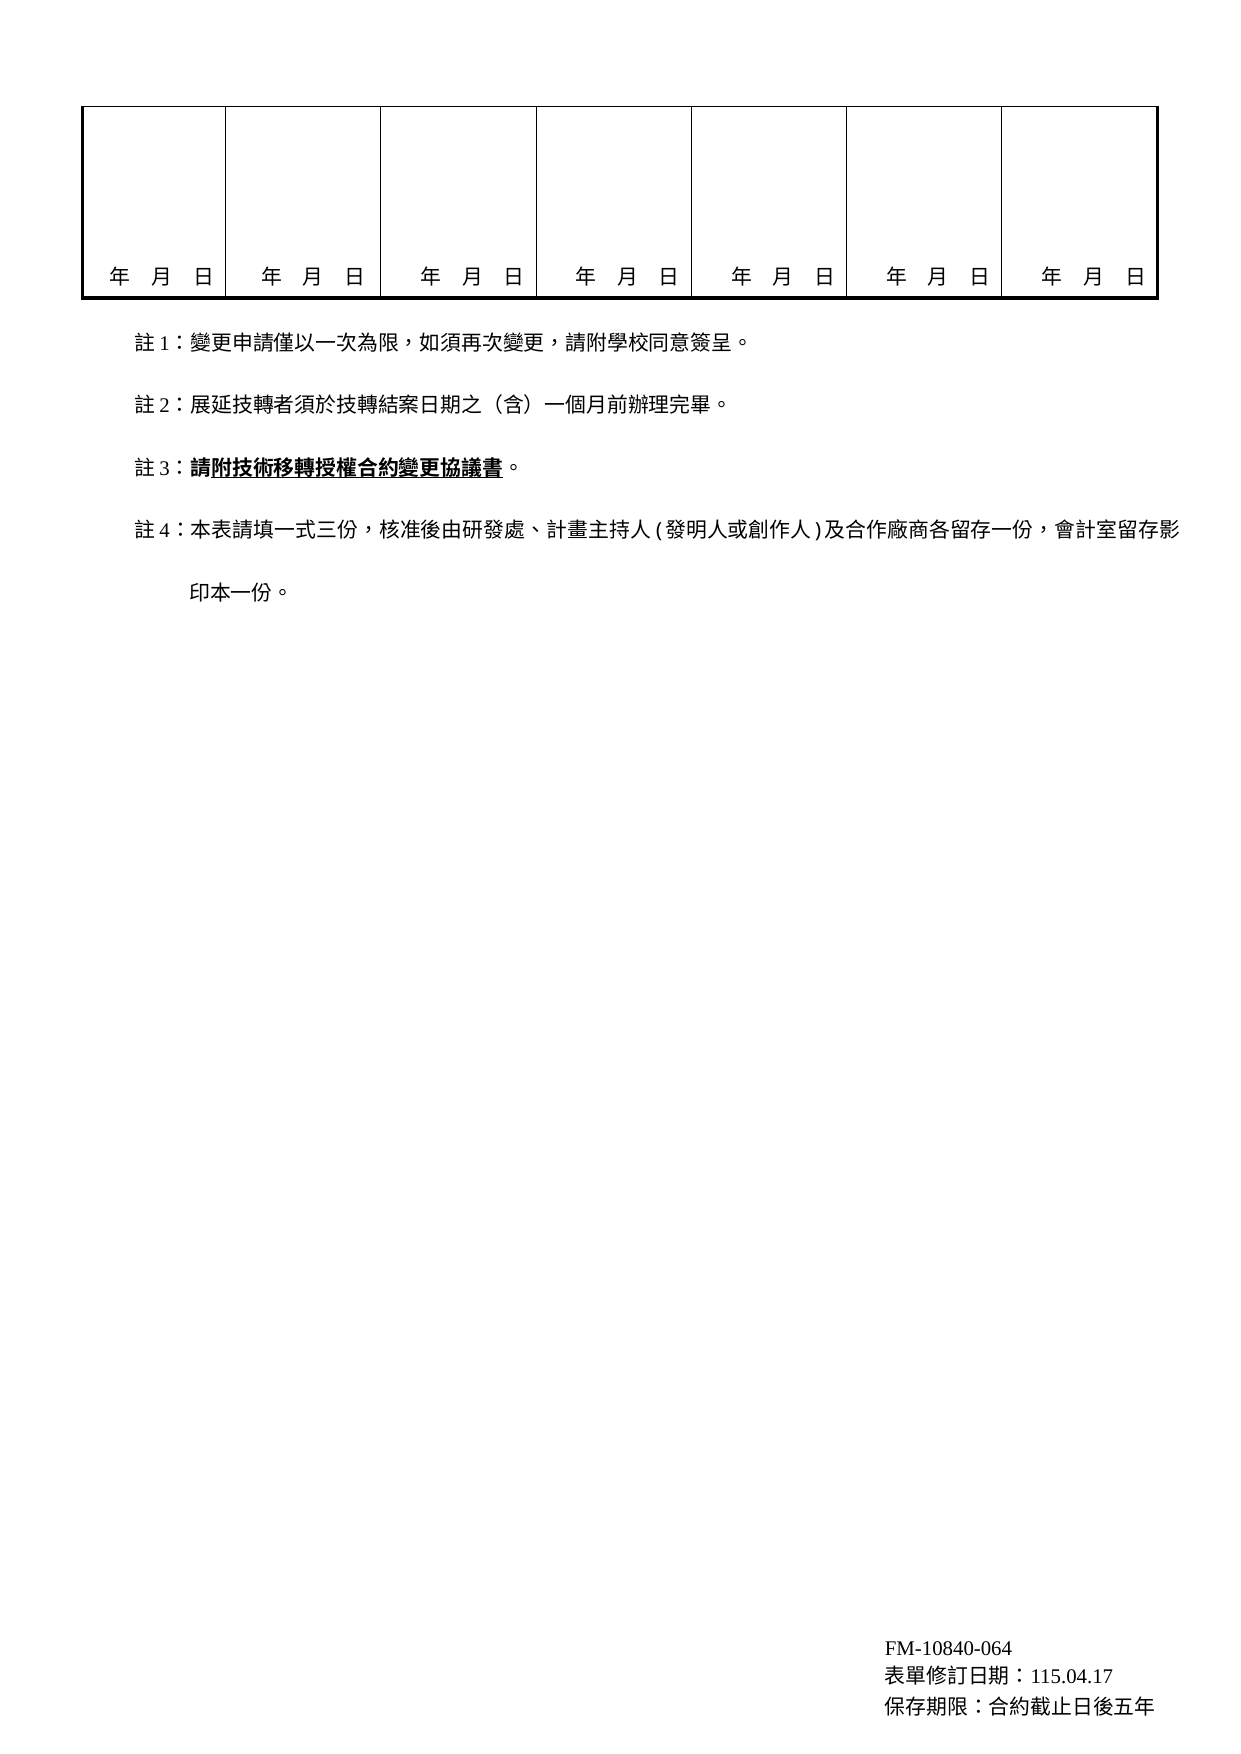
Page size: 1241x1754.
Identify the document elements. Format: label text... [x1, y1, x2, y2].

text 註2：展延技轉者須於技轉結案日期之（含）一個月前辦理完畢。 [59, 362, 1181, 424]
text 註4：本表請填一式三份，核准後由研發處、計畫主持人(發明人或創作人)及合作廠商各留存一份，會計室留存影印本一份。 [134, 487, 1181, 612]
text 註1：變更申請僅以一次為限，如須再次變更，請附學校同意簽呈。 [59, 299, 1218, 362]
table_cell 年 月 日 [692, 107, 846, 296]
table_cell 年 月 日 [1002, 107, 1156, 296]
text 註3：請附技術移轉授權合約變更協議書。 [59, 424, 1181, 487]
table_cell 年 月 日 [84, 107, 225, 296]
table_cell 年 月 日 [381, 107, 536, 296]
table_cell 年 月 日 [226, 107, 380, 296]
table_cell 年 月 日 [847, 107, 1001, 296]
table_cell 年 月 日 [537, 107, 691, 296]
